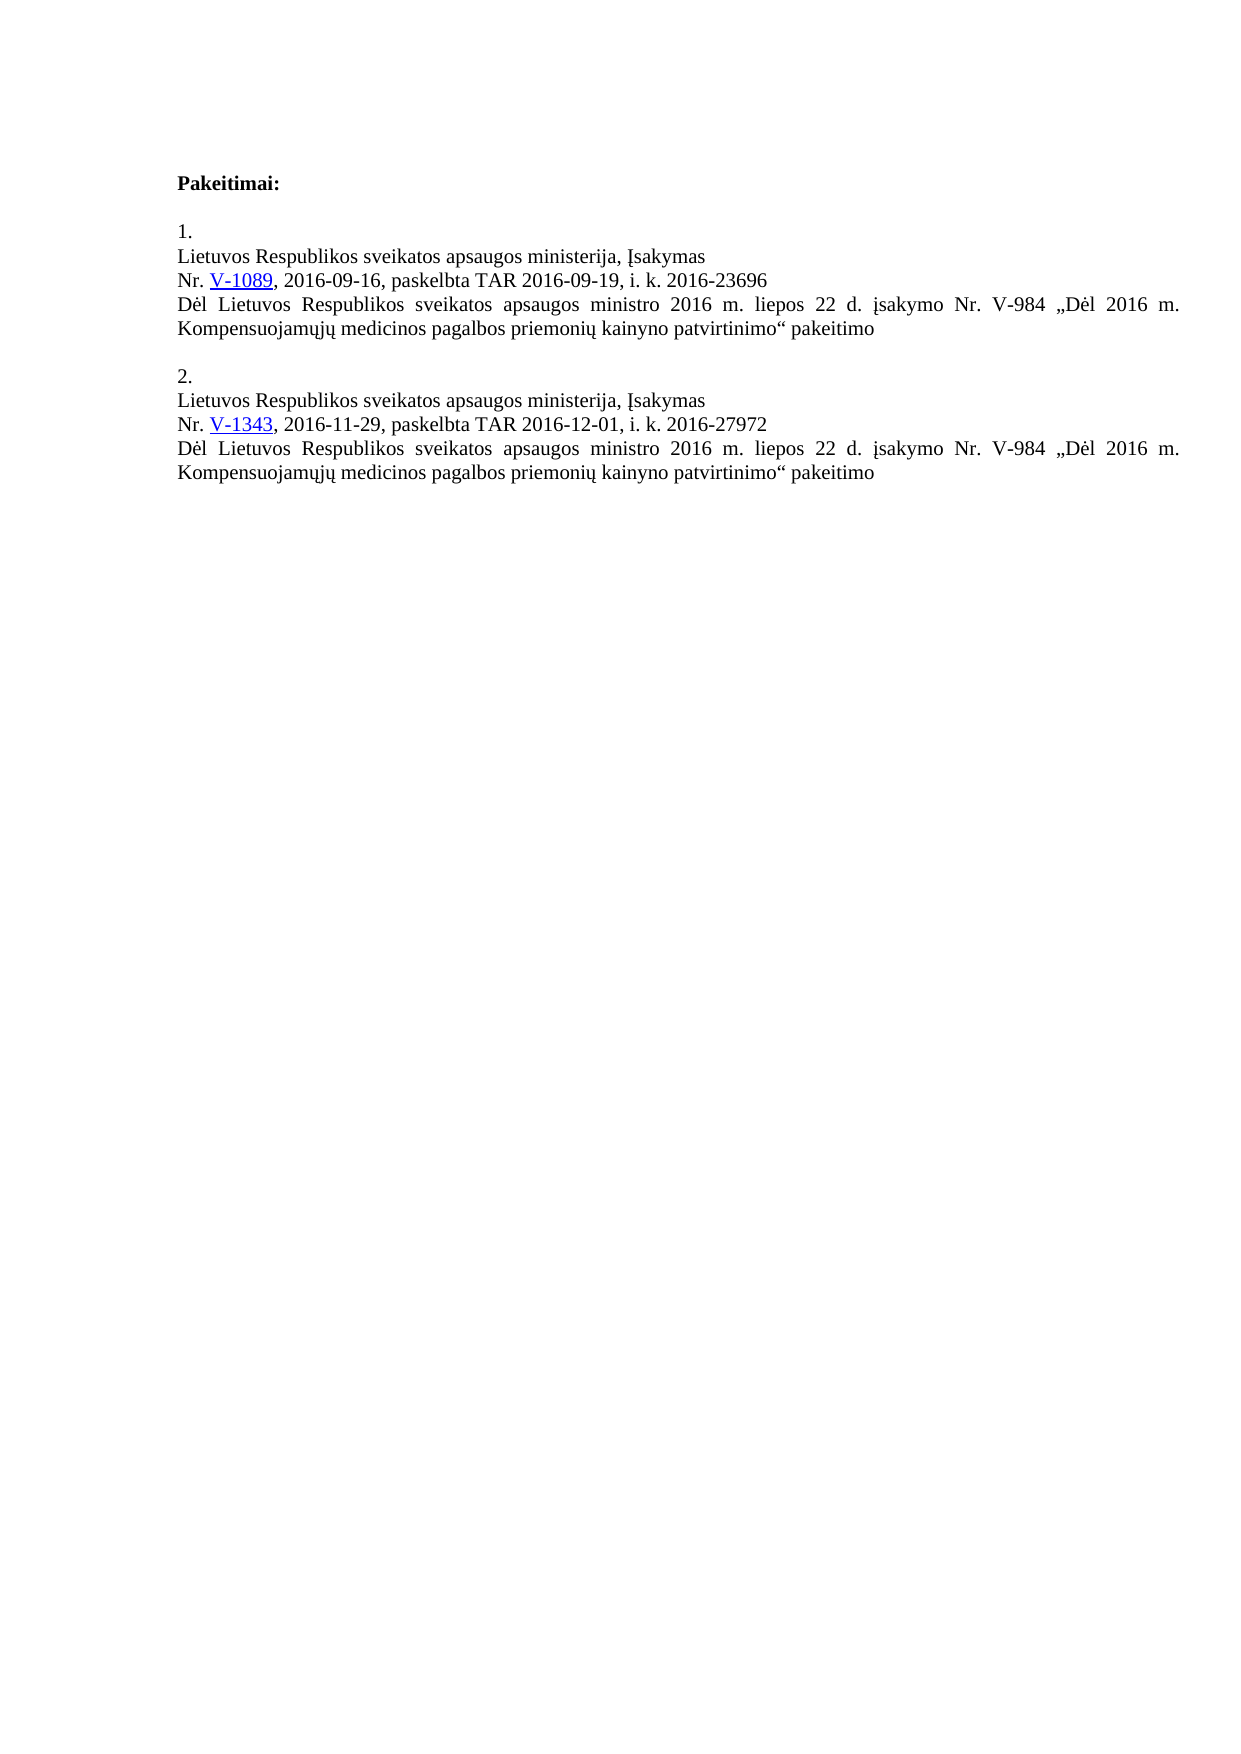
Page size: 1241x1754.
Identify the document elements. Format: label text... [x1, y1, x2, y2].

text Dėl Lietuvos Respublikos sveikatos apsaugos ministro 2016 m. liepos 22 d. įsakymo Nr. V-984 „Dėl 2016 m. Kompensuojamųjų medicinos pagalbos priemonių kainyno patvirtinimo“ pakeitimo [177, 292, 1181, 340]
text Nr. V-1089, 2016-09-16, paskelbta TAR 2016-09-19, i. k. 2016-23696 [177, 268, 1181, 292]
text 2. [177, 364, 1181, 388]
text 1. [177, 219, 1181, 243]
text Nr. V-1343, 2016-11-29, paskelbta TAR 2016-12-01, i. k. 2016-27972 [177, 412, 1181, 436]
text Lietuvos Respublikos sveikatos apsaugos ministerija, Įsakymas [177, 388, 1181, 412]
text Pakeitimai: [177, 171, 1181, 195]
text Dėl Lietuvos Respublikos sveikatos apsaugos ministro 2016 m. liepos 22 d. įsakymo Nr. V-984 „Dėl 2016 m. Kompensuojamųjų medicinos pagalbos priemonių kainyno patvirtinimo“ pakeitimo [177, 436, 1181, 484]
text Lietuvos Respublikos sveikatos apsaugos ministerija, Įsakymas [177, 243, 1181, 268]
